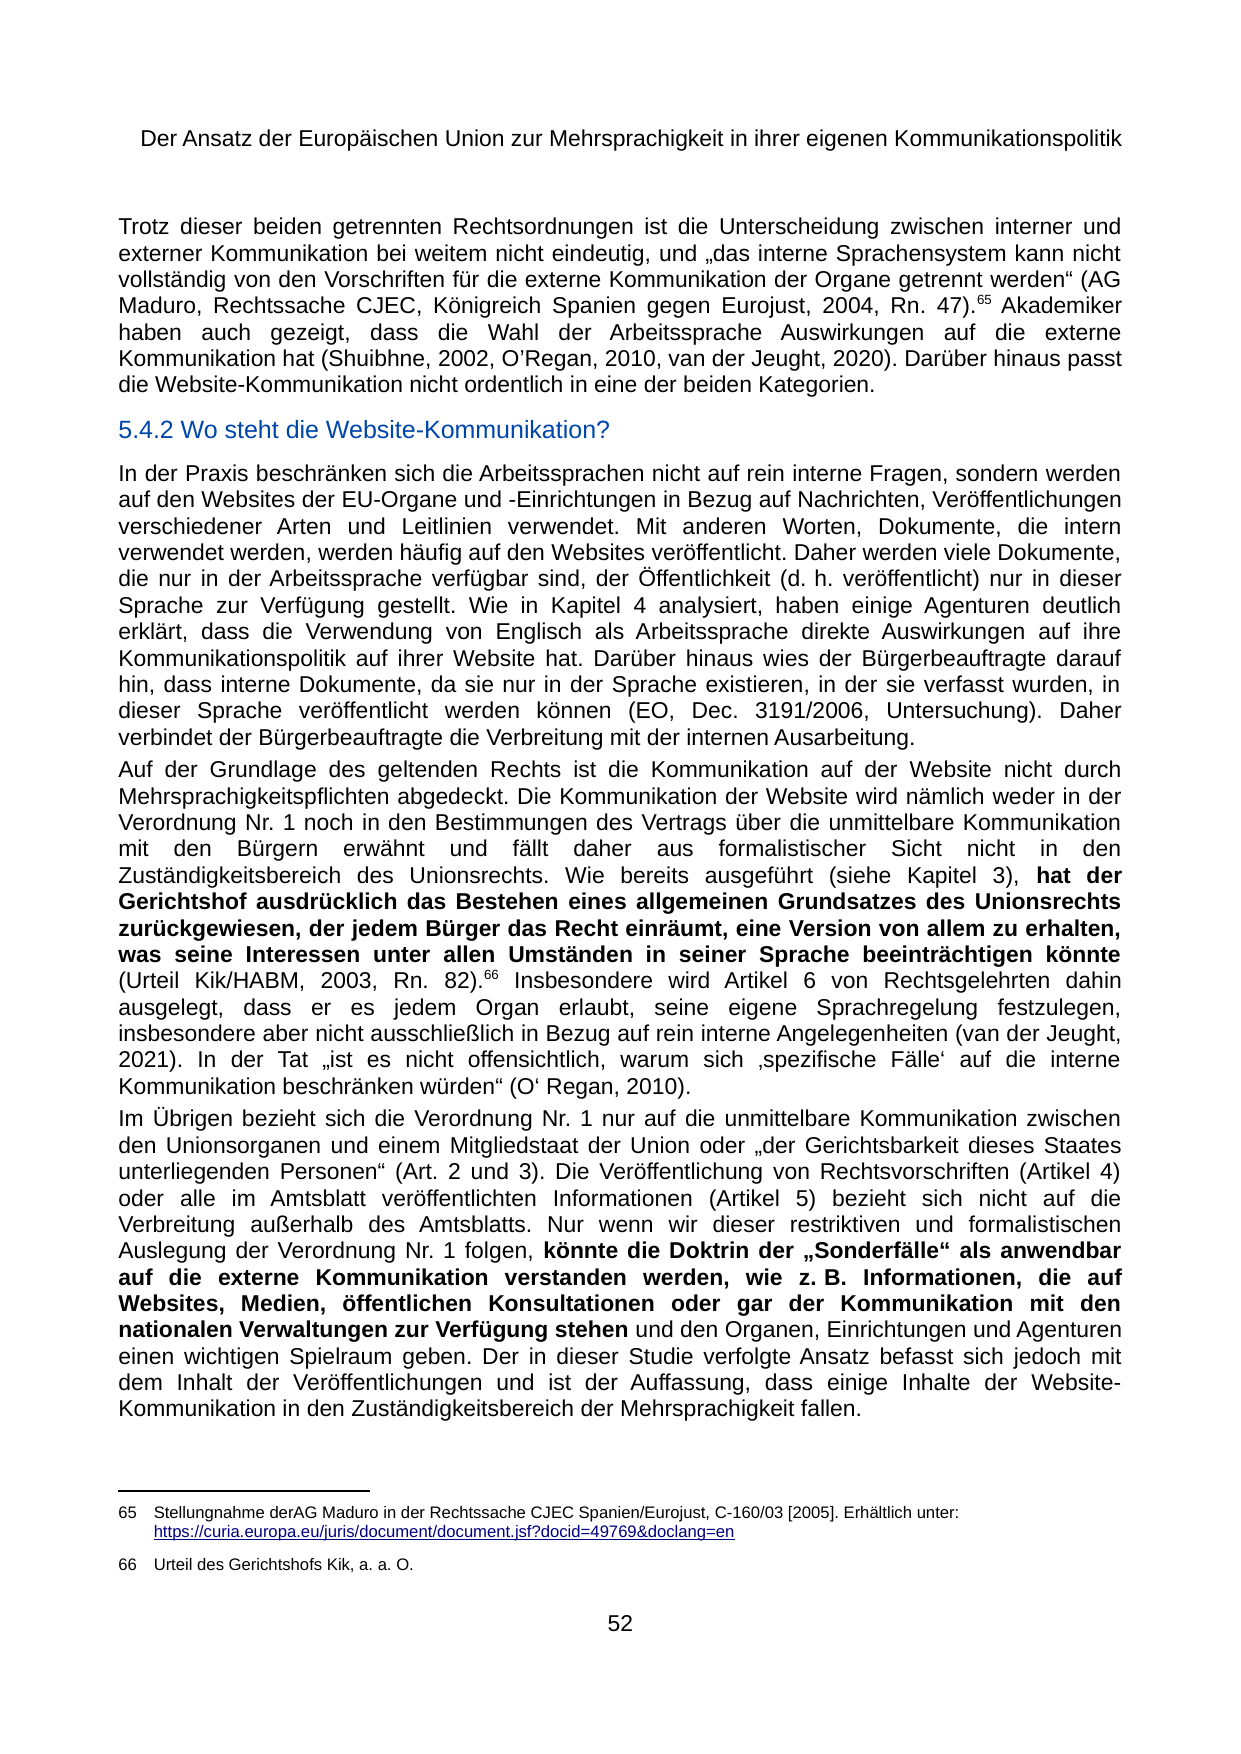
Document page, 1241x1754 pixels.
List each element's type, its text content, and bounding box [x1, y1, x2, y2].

text Trotz dieser beiden getrennten Rechtsordnungen ist die Unterscheidung zwischen interner und externer Kommunikation bei weitem nicht eindeutig, und „das interne Sprachensystem kann nicht vollständig von den Vorschriften für die externe Kommunikation der Organe getrennt werden“ (AG Maduro, Rechtssache CJEC, Königreich Spanien gegen Eurojust, 2004, Rn. 47). Akademiker haben auch gezeigt, dass die Wahl der Arbeitssprache Auswirkungen auf die externe Kommunikation hat (Shuibhne, 2002, O’Regan, 2010, van der Jeught, 2020). Darüber hinaus passt die Website-Kommunikation nicht ordentlich in eine der beiden Kategorien. [118, 213, 1122, 398]
subtitle 5.4.2 Wo steht die Website-Kommunikation? [118, 416, 1122, 444]
text Stellungnahme derAG Maduro in der Rechtssache CJEC Spanien/Eurojust, C-160/03 [2005]. Erhältlich unter: https://curia.europa.eu/juris/document/document.jsf?docid=49769&doclang=en [118, 1503, 1122, 1541]
text Im Übrigen bezieht sich die Verordnung Nr. 1 nur auf die unmittelbare Kommunikation zwischen den Unionsorganen und einem Mitgliedstaat der Union oder „der Gerichtsbarkeit dieses Staates unterliegenden Personen“ (Art. 2 und 3). Die Veröffentlichung von Rechtsvorschriften (Artikel 4) oder alle im Amtsblatt veröffentlichten Informationen (Artikel 5) bezieht sich nicht auf die Verbreitung außerhalb des Amtsblatts. Nur wenn wir dieser restriktiven und formalistischen Auslegung der Verordnung Nr. 1 folgen, könnte die Doktrin der „Sonderfälle“ als anwendbar auf die externe Kommunikation verstanden werden, wie z. B. Informationen, die auf Websites, Medien, öffentlichen Konsultationen oder gar der Kommunikation mit den nationalen Verwaltungen zur Verfügung stehen und den Organen, Einrichtungen und Agenturen einen wichtigen Spielraum geben. Der in dieser Studie verfolgte Ansatz befasst sich jedoch mit dem Inhalt der Veröffentlichungen und ist der Auffassung, dass einige Inhalte der Website-Kommunikation in den Zuständigkeitsbereich der Mehrsprachigkeit fallen. [118, 1105, 1122, 1422]
text In der Praxis beschränken sich die Arbeitssprachen nicht auf rein interne Fragen, sondern werden auf den Websites der EU-Organe und -Einrichtungen in Bezug auf Nachrichten, Veröffentlichungen verschiedener Arten und Leitlinien verwendet. Mit anderen Worten, Dokumente, die intern verwendet werden, werden häufig auf den Websites veröffentlicht. Daher werden viele Dokumente, die nur in der Arbeitssprache verfügbar sind, der Öffentlichkeit (d. h. veröffentlicht) nur in dieser Sprache zur Verfügung gestellt. Wie in Kapitel 4 analysiert, haben einige Agenturen deutlich erklärt, dass die Verwendung von Englisch als Arbeitssprache direkte Auswirkungen auf ihre Kommunikationspolitik auf ihrer Website hat. Darüber hinaus wies der Bürgerbeauftragte darauf hin, dass interne Dokumente, da sie nur in der Sprache existieren, in der sie verfasst wurden, in dieser Sprache veröffentlicht werden können (EO, Dec. 3191/2006, Untersuchung). Daher verbindet der Bürgerbeauftragte die Verbreitung mit der internen Ausarbeitung. [118, 460, 1122, 750]
text Auf der Grundlage des geltenden Rechts ist die Kommunikation auf der Website nicht durch Mehrsprachigkeitspflichten abgedeckt. Die Kommunikation der Website wird nämlich weder in der Verordnung Nr. 1 noch in den Bestimmungen des Vertrags über die unmittelbare Kommunikation mit den Bürgern erwähnt und fällt daher aus formalistischer Sicht nicht in den Zuständigkeitsbereich des Unionsrechts. Wie bereits ausgeführt (siehe Kapitel 3), hat der Gerichtshof ausdrücklich das Bestehen eines allgemeinen Grundsatzes des Unionsrechts zurückgewiesen, der jedem Bürger das Recht einräumt, eine Version von allem zu erhalten, was seine Interessen unter allen Umständen in seiner Sprache beeinträchtigen könnte (Urteil Kik/HABM, 2003, Rn. 82). Insbesondere wird Artikel 6 von Rechtsgelehrten dahin ausgelegt, dass er es jedem Organ erlaubt, seine eigene Sprachregelung festzulegen, insbesondere aber nicht ausschließlich in Bezug auf rein interne Angelegenheiten (van der Jeught, 2021). In der Tat „ist es nicht offensichtlich, warum sich ‚spezifische Fälle‘ auf die interne Kommunikation beschränken würden“ (O‘ Regan, 2010). [118, 756, 1122, 1099]
text Urteil des Gerichtshofs Kik, a. a. O. [118, 1554, 1122, 1573]
